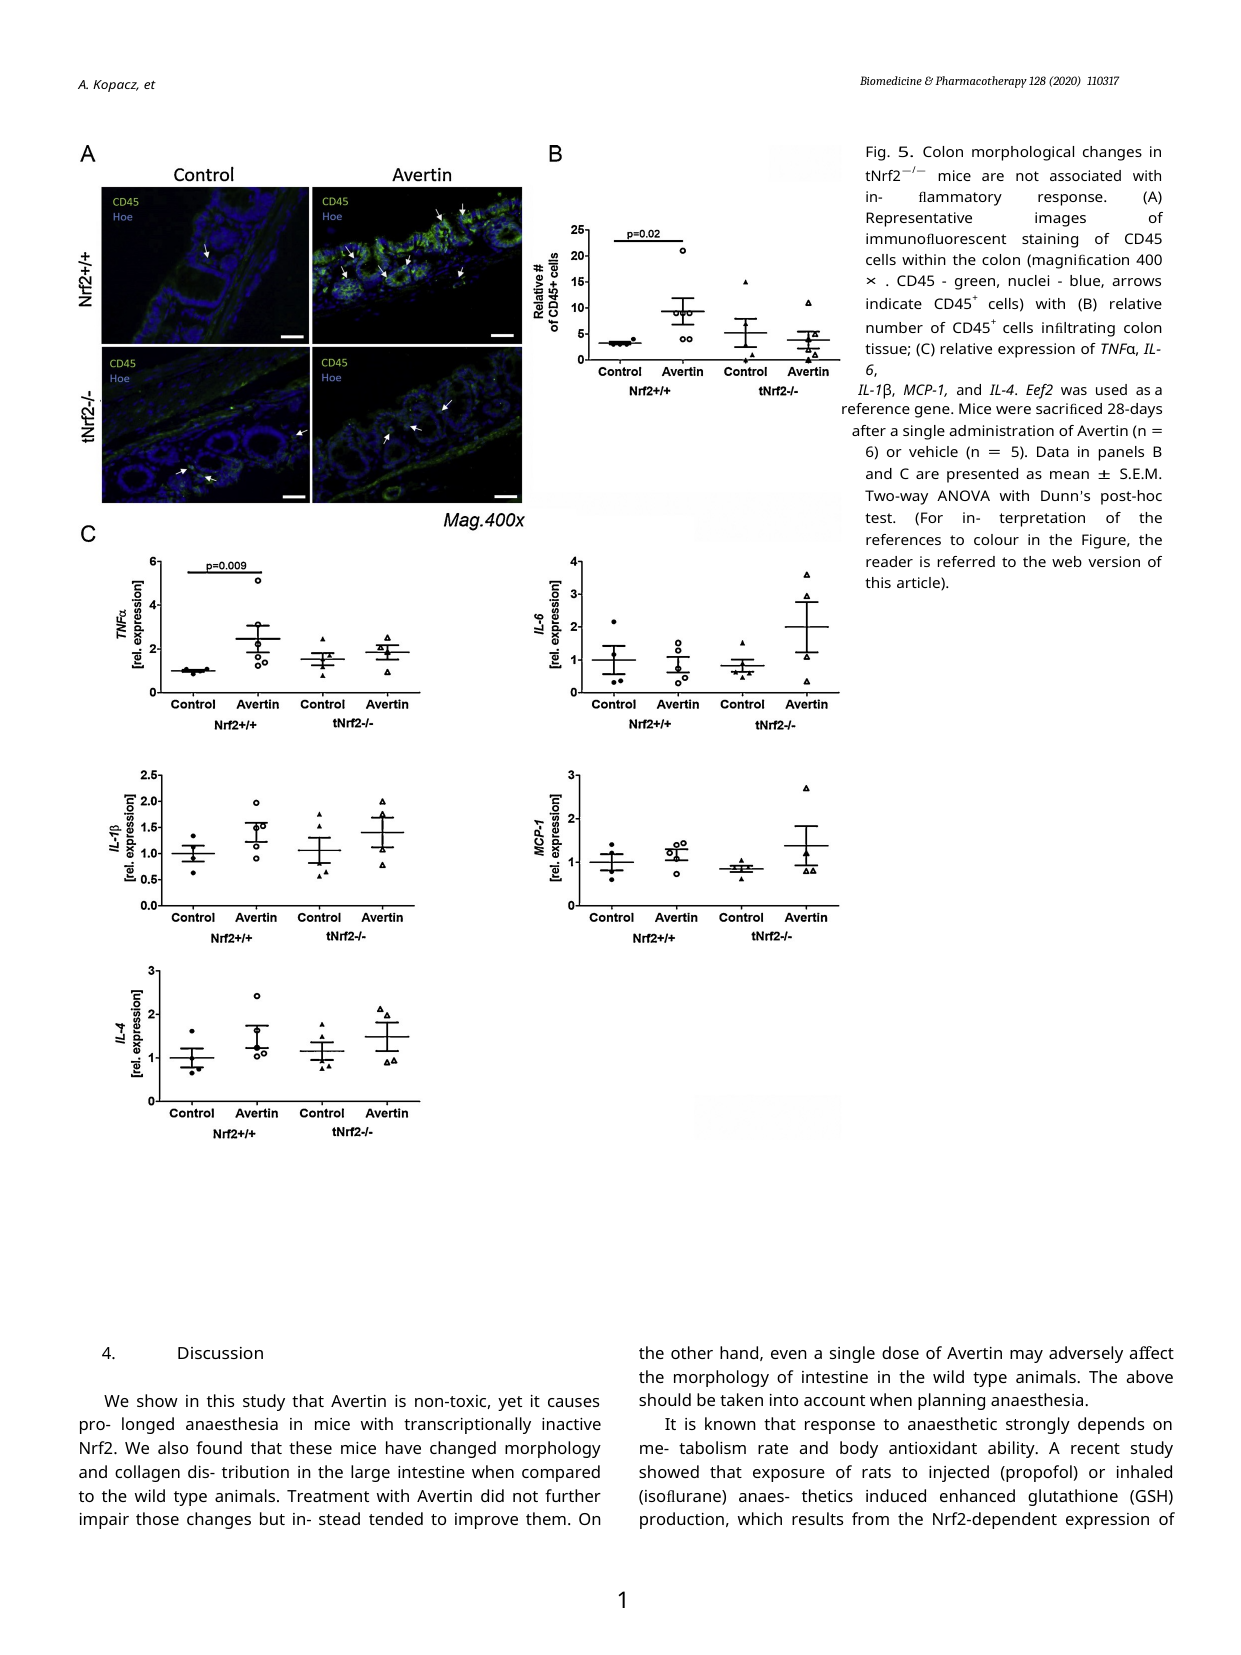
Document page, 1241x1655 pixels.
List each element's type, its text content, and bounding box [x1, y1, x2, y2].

text 6) or vehicle (n = 5). Data in panels B and C are presented as mean ± S.E.M. Two-way ANOVA with Dunn’s post-hoc test. (For in- terpretation of the references to colour in the Figure, the reader is referred to the web version of this article). [865, 442, 1162, 593]
text reference gene. Mice were sacriﬁced 28-days after a single administration of Avertin (n = [842, 399, 1162, 440]
text IL-1β, MCP-1, and IL-4. Eef2 was used as a [842, 381, 1162, 399]
text Fig. 5. Colon morphological changes in tNrf2−/− mice are not associated with in- ﬂammatory response. (A) Representative images of immunoﬂuorescent staining of CD45 cells within the colon (magniﬁcation 400 × . CD45 - green, nuclei - blue, arrows indicate CD45+ cells) with (B) relative number of CD45+ cells inﬁltrating colon tissue; (C) relative expression of TNFα, IL-6, [865, 142, 1162, 379]
list Discussion [102, 1342, 601, 1364]
text We show in this study that Avertin is non-toxic, yet it causes pro- longed anaesthesia in mice with transcriptionally inactive Nrf2. We also found that these mice have changed morphology and collagen dis- tribution in the large intestine when compared to the wild type animals. Treatment with Avertin did not further impair those changes but in- stead tended to improve them. On [78, 1389, 601, 1531]
text It is known that response to anaesthetic strongly depends on me- tabolism rate and body antioxidant ability. A recent study showed that exposure of rats to injected (propofol) or inhaled (isoﬂurane) anaes- thetics induced enhanced glutathione (GSH) production, which results from the Nrf2-dependent expression of [639, 1413, 1174, 1531]
text the other hand, even a single dose of Avertin may adversely aﬀect the morphology of intestine in the wild type animals. The above should be taken into account when planning anaesthesia. [639, 1342, 1174, 1412]
